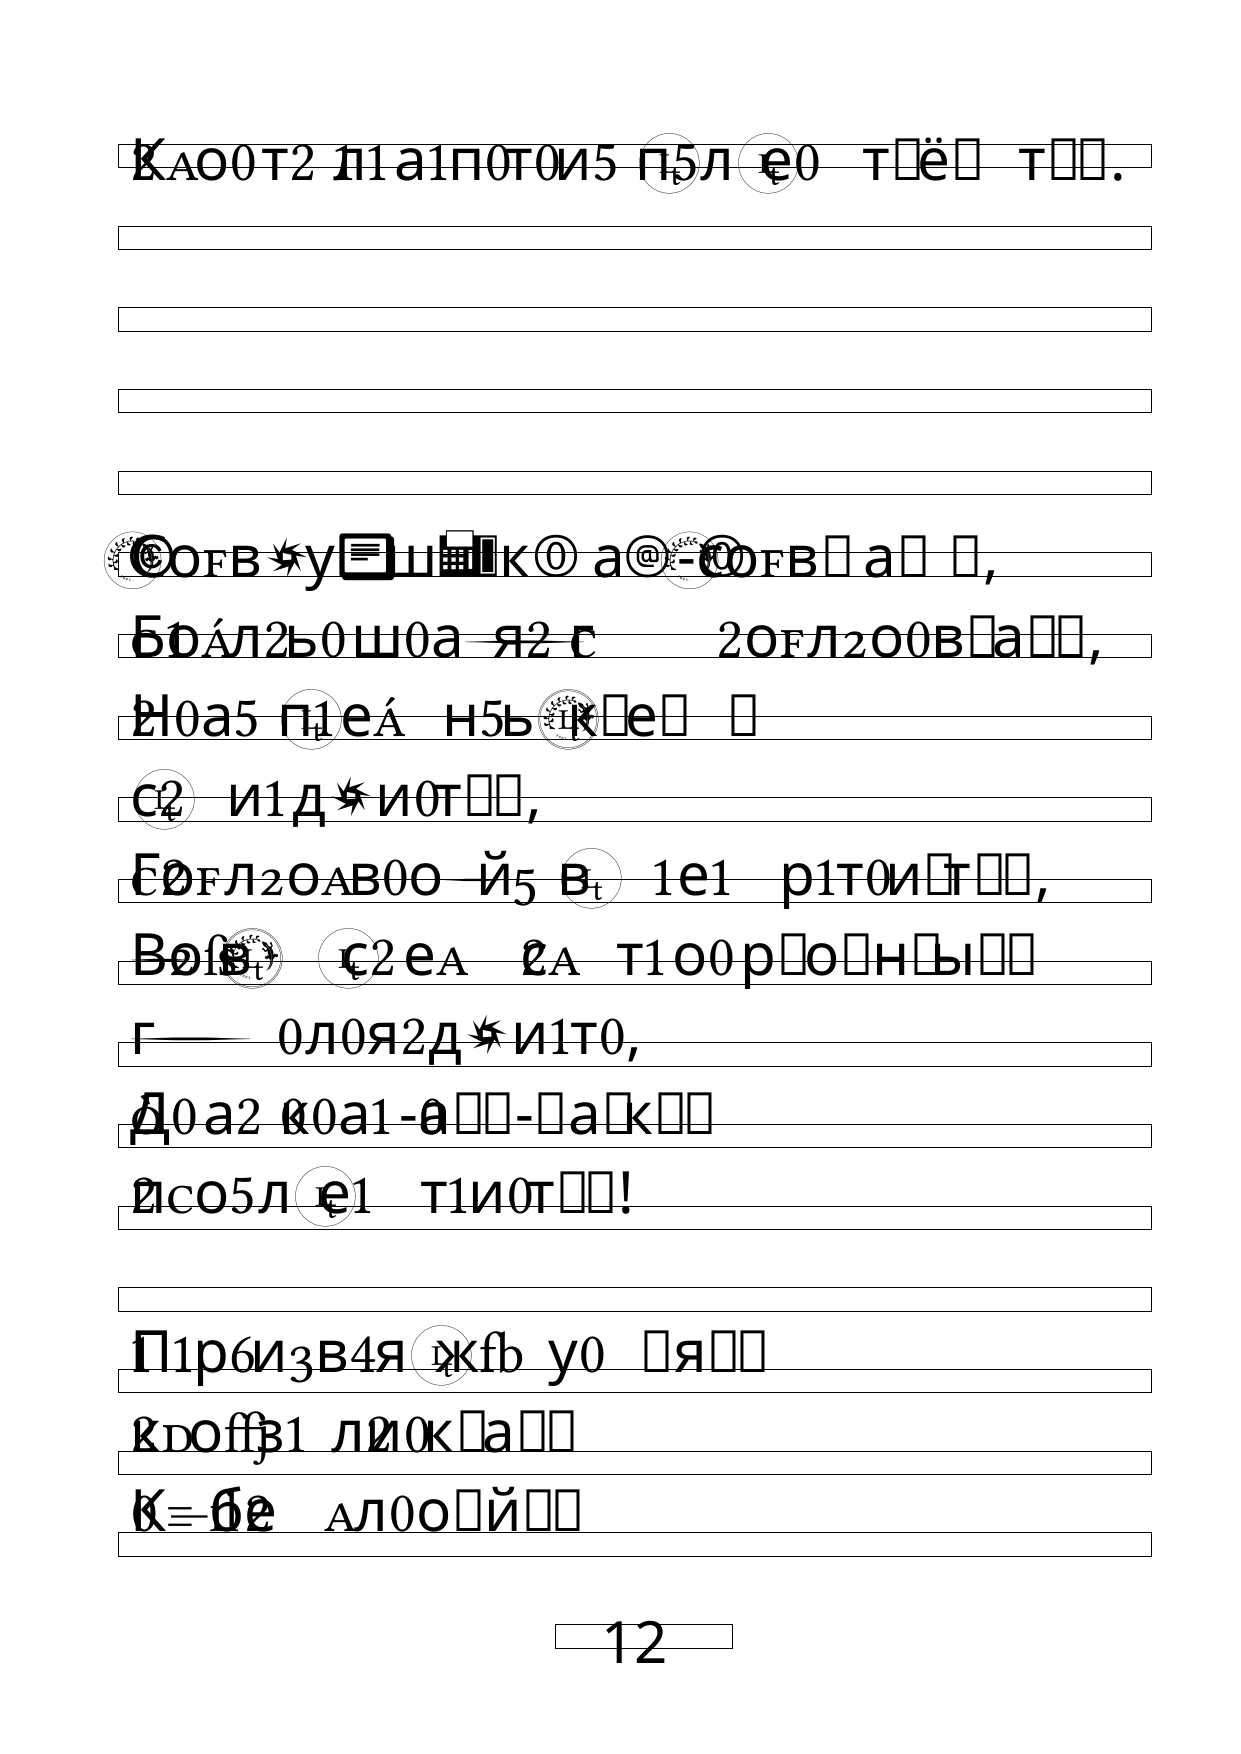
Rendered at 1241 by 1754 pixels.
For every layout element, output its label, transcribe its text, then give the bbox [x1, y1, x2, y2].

text Да ка-а-ак полетит! [130, 1148, 1140, 1206]
text Совушка-сова, [130, 516, 1140, 552]
text Во все стороны глядит, [130, 1067, 1140, 1072]
text Да ка-а-ак полетит! [130, 1072, 1140, 1124]
text Большая голова, [130, 658, 1140, 674]
text Головой вертит, [130, 833, 1140, 879]
text Совушка-сова, [130, 577, 1140, 595]
text Кот лапти плетёт. [130, 118, 1140, 144]
text Кот лапти плетёт. [130, 168, 1140, 198]
text Большая голова, [130, 595, 1140, 634]
text На пеньке сидит, [130, 674, 1140, 716]
text Во все стороны глядит, [130, 913, 1140, 961]
text На пеньке сидит, [130, 822, 1140, 833]
text На пеньке сидит, [130, 740, 1140, 797]
text Во все стороны глядит, [130, 985, 1140, 1042]
text Привяжу я козлика [130, 1393, 1140, 1451]
text К белой берёзке. [130, 1475, 1140, 1532]
text Головой вертит, [130, 903, 1140, 913]
text Привяжу я козлика [130, 1312, 1140, 1369]
